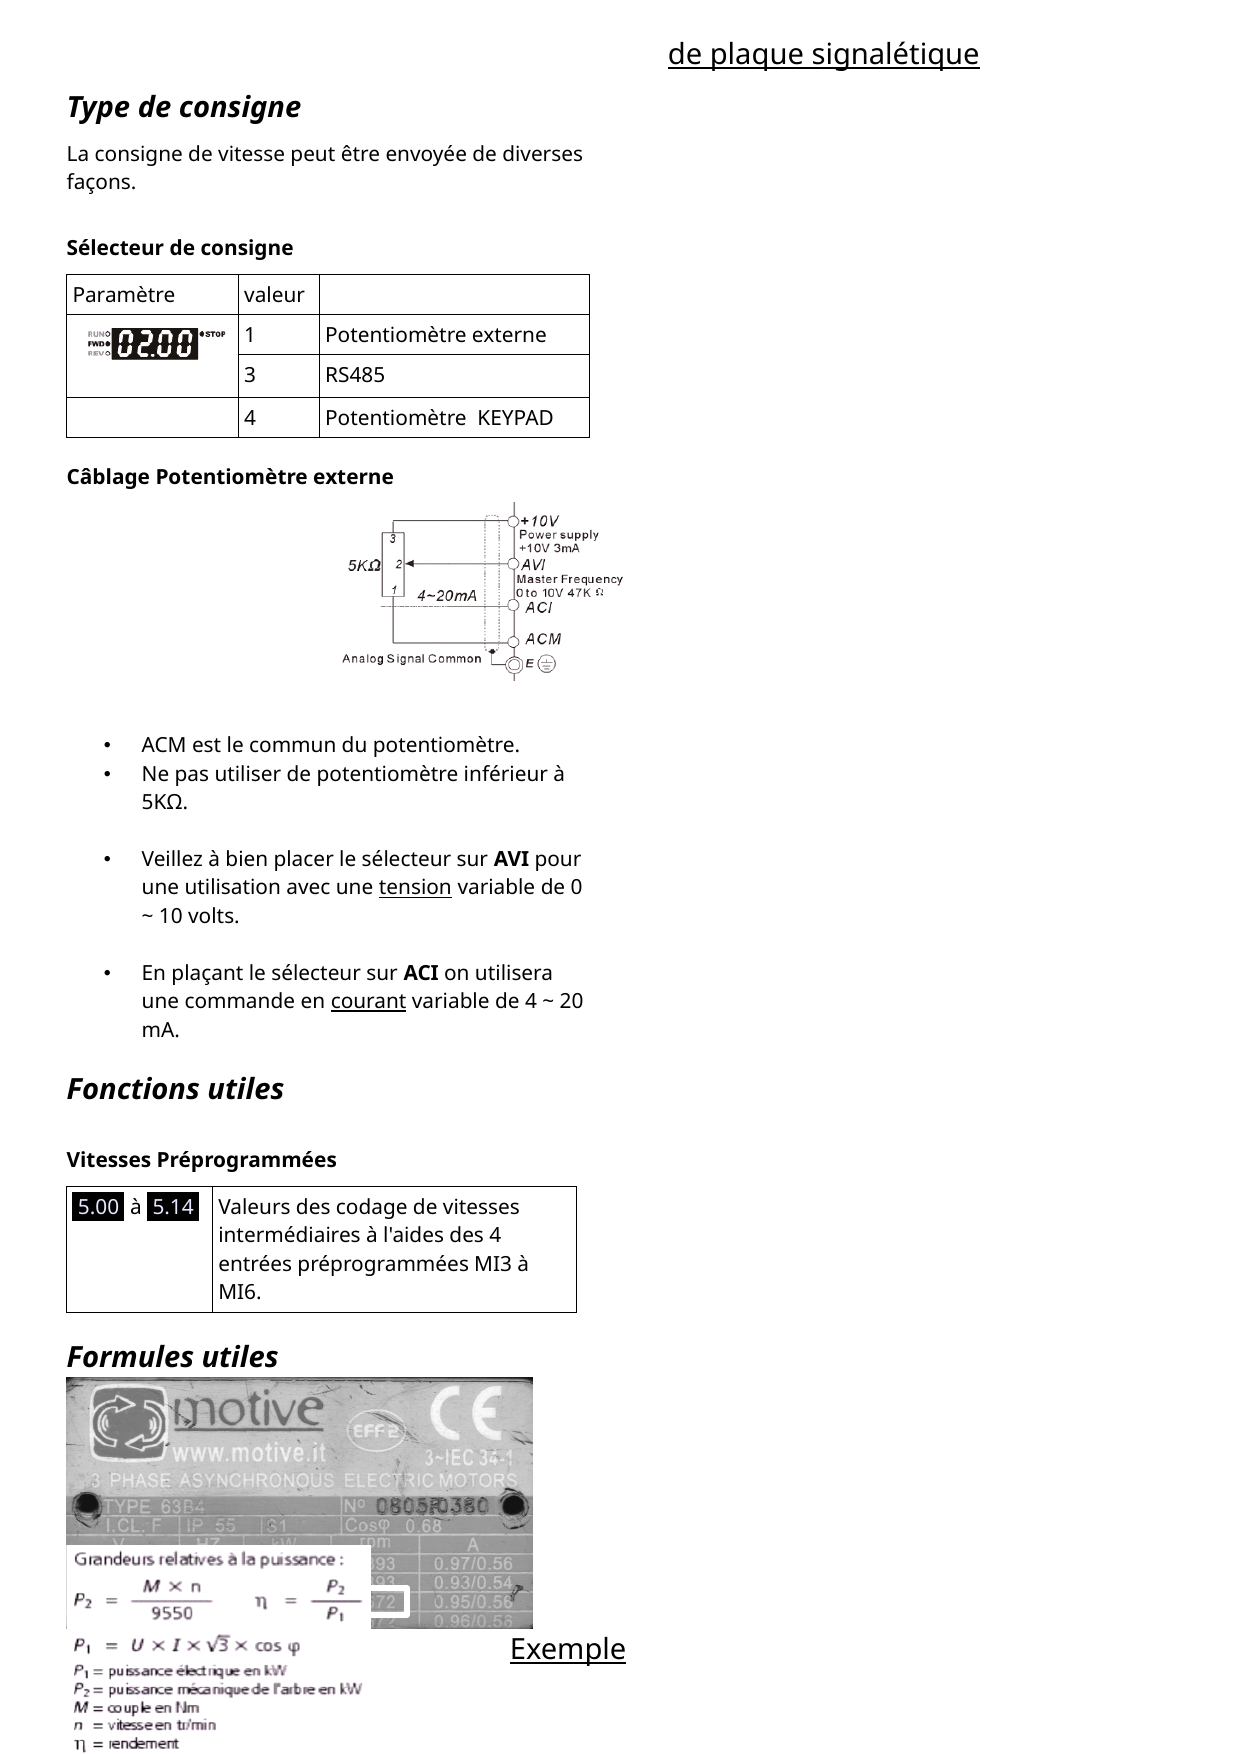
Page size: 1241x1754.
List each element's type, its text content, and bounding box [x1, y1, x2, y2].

table_header 5.00 à 5.14 [67, 1187, 212, 1312]
table_cell Potentiomètre KEYPAD [320, 398, 589, 437]
subtitle Fonctions utiles [66, 1068, 629, 1108]
table_header Paramètre [67, 275, 238, 314]
table_cell Potentiomètre externe [320, 315, 589, 354]
subtitle Formules utiles [66, 1337, 629, 1376]
table_cell [67, 315, 238, 397]
picture [66, 1377, 533, 1754]
text Exemple [371, 1389, 629, 1668]
picture [336, 499, 630, 691]
table_header [320, 275, 589, 314]
table_cell 1 [239, 315, 319, 354]
list En plaçant le sélecteur sur ACI on utilisera une commande en courant variable de 4 ~ 20 mA. [103, 958, 594, 1043]
text de plaque signalétique [668, 33, 1192, 73]
list Veillez à bien placer le sélecteur sur AVI pour une utilisation avec une tension variable de 0 ~ 10 volts. [103, 844, 594, 929]
table_cell [67, 398, 238, 437]
subtitle Type de consigne [66, 87, 629, 126]
subtitle Sélecteur de consigne [66, 233, 629, 262]
table_cell 4 [239, 398, 319, 437]
table_cell 3 [239, 355, 319, 397]
text La consigne de vitesse peut être envoyée de diverses façons. [66, 139, 629, 196]
subtitle Câblage Potentiomètre externe [66, 462, 629, 490]
list Ne pas utiliser de potentiomètre inférieur à 5KΩ. [103, 759, 594, 816]
table_cell RS485 [320, 355, 589, 397]
list ACM est le commun du potentiomètre. [103, 730, 594, 759]
picture [85, 321, 231, 363]
table_header Valeurs des codage de vitesses intermédiaires à l'aides des 4 entrées préprogrammées MI3 à MI6. [213, 1187, 576, 1312]
table_header valeur [239, 275, 319, 314]
subtitle Vitesses Préprogrammées [66, 1145, 629, 1174]
